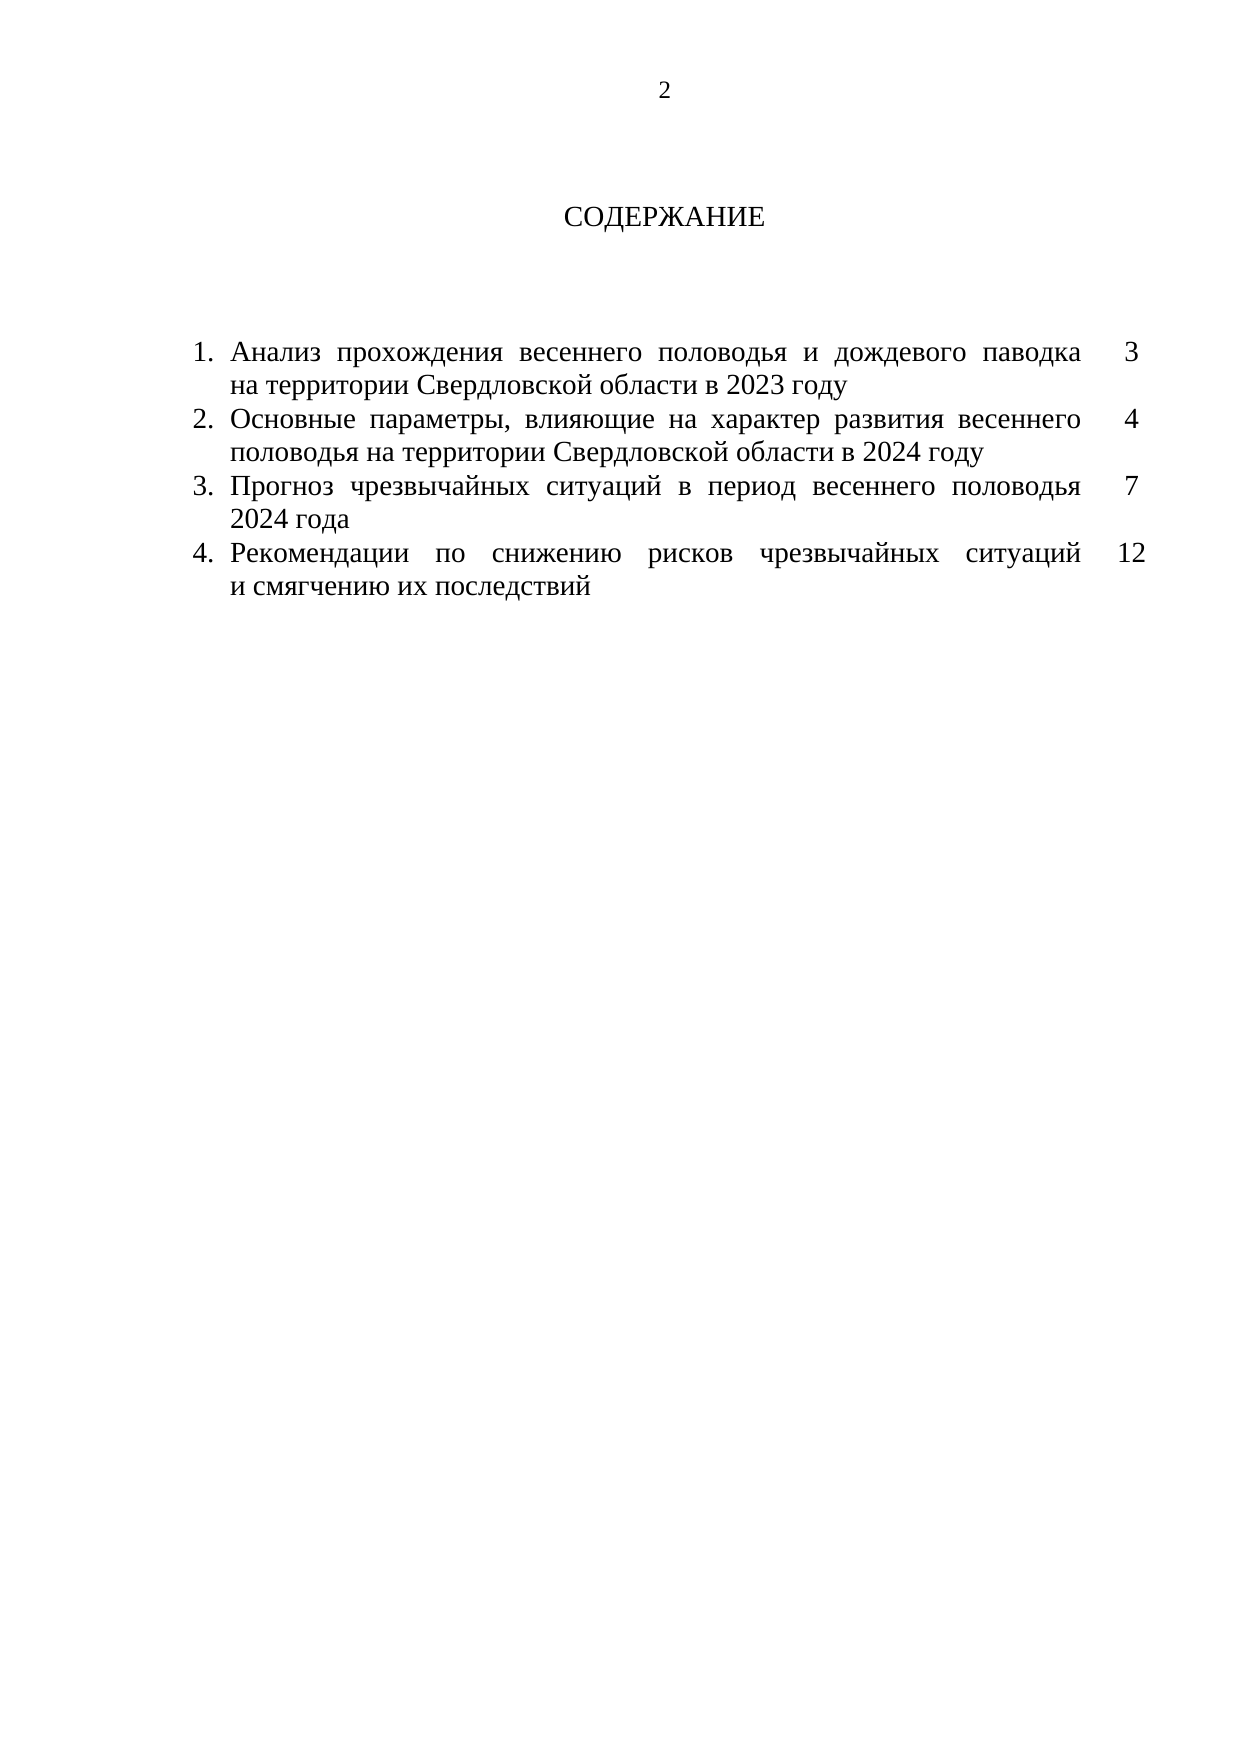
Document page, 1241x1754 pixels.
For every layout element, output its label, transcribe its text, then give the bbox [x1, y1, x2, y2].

table_cell 7 [1093, 468, 1169, 535]
table_header [148, 233, 177, 334]
text СОДЕРЖАНИЕ [148, 199, 1181, 233]
table_cell [148, 468, 177, 535]
table_cell [1170, 535, 1175, 602]
table_cell Рекомендации по снижению рисков чрезвычайных ситуаций и смягчению их последствий [178, 535, 1093, 602]
table_cell [1170, 468, 1175, 535]
table_cell Анализ прохождения весеннего половодья и дождевого паводка на территории Свердловской области в 2023 году Основные параметры, влияющие на характер развития весеннего половодья на территории Свердловской области в 2024 году [178, 334, 1093, 468]
table_cell 3 4 [1093, 334, 1169, 468]
table_cell [1170, 334, 1175, 468]
table_cell Прогноз чрезвычайных ситуаций в период весеннего половодья 2024 года [178, 468, 1093, 535]
table_cell [148, 535, 177, 602]
table_cell [148, 334, 177, 468]
table_header 1. [178, 233, 1093, 334]
table_header [1093, 233, 1175, 334]
table_cell 12 [1093, 535, 1169, 602]
